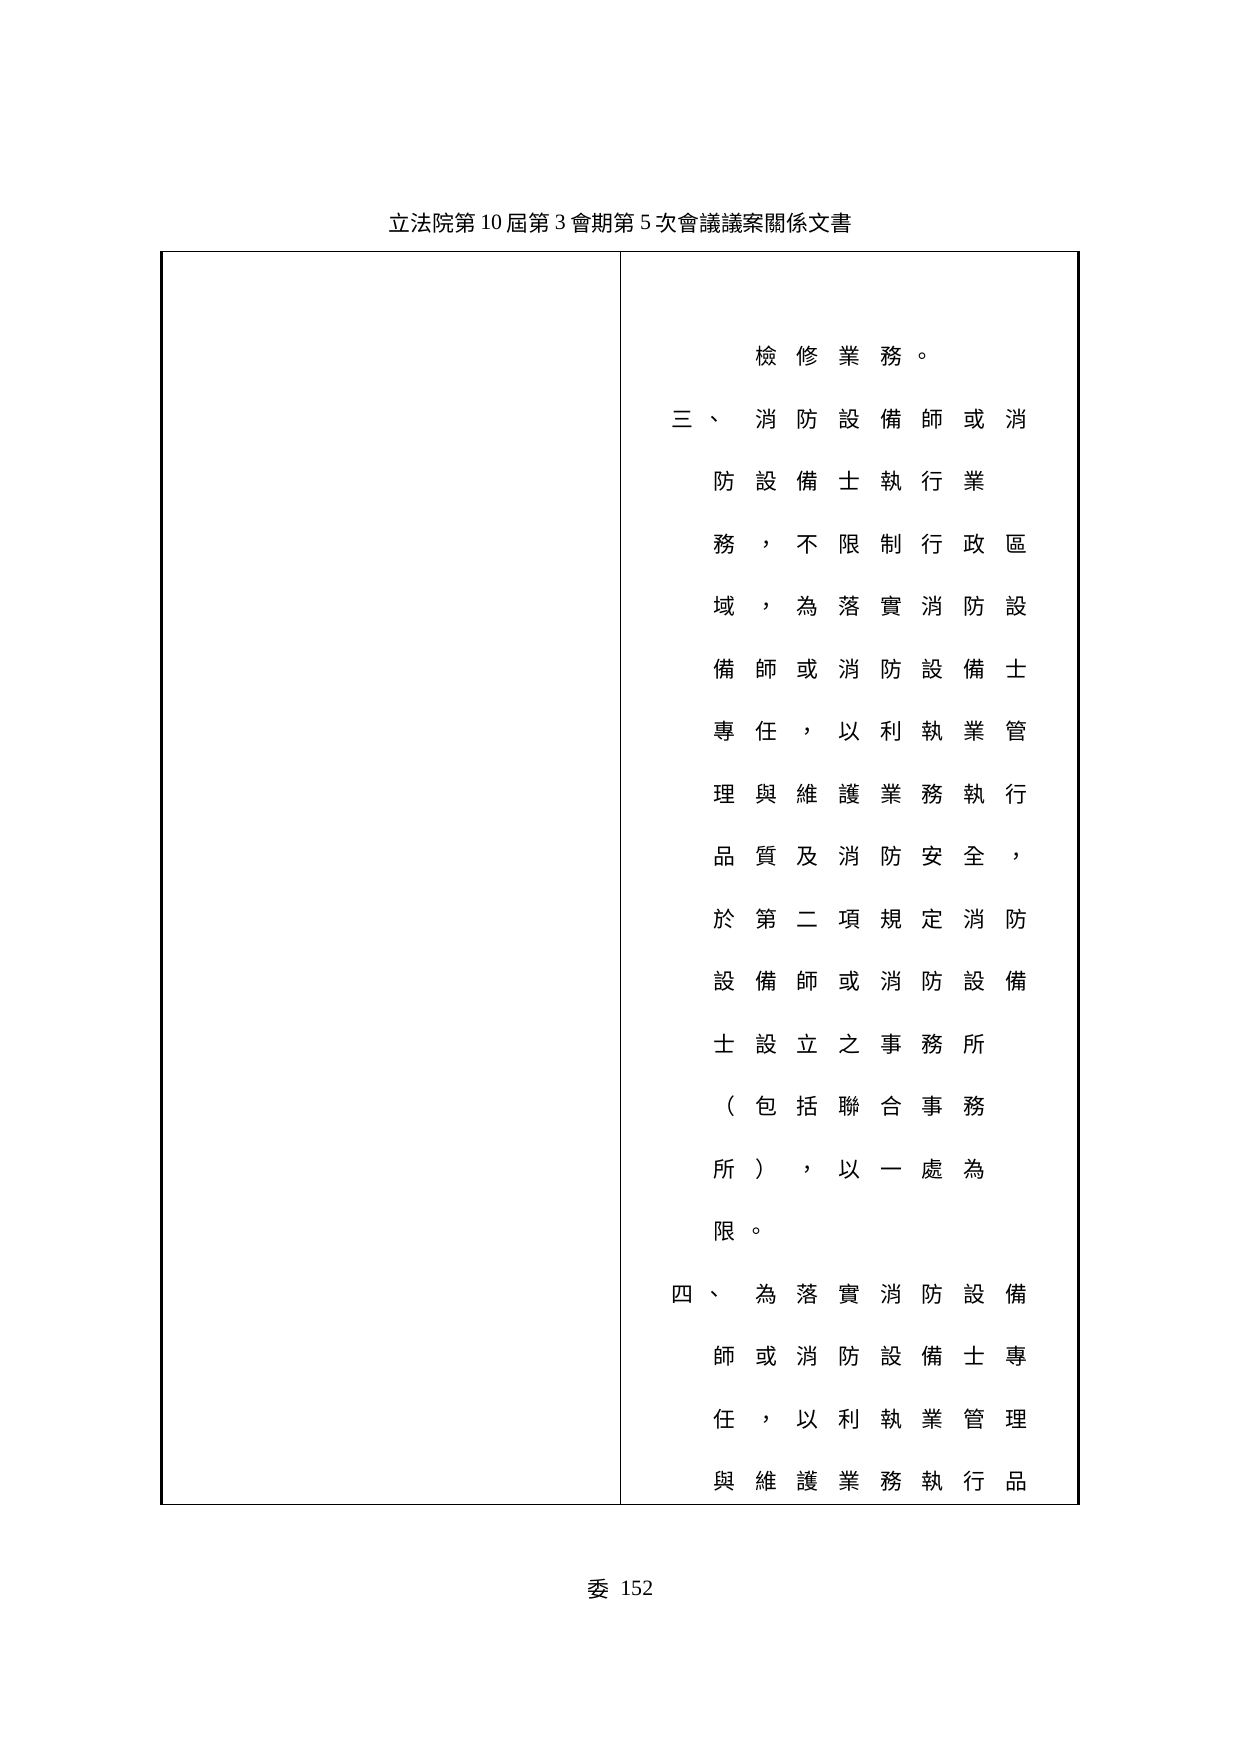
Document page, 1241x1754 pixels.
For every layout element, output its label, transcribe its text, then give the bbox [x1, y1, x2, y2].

table_cell 檢修業務。 三、消防設備師或消防設備士執行業務，不限制行政區域，為落實消防設備師或消防設備士專任，以利執業管理與維護業務執行品質及消防安全，於第二項規定消防設備師或消防設備士設立之事務所（包括聯合事務所），以一處為限。 四、為落實消防設備師或消防設備士專任，以利執業管理與維護業務執行品 [621, 252, 1077, 1504]
table_cell [163, 252, 620, 1504]
